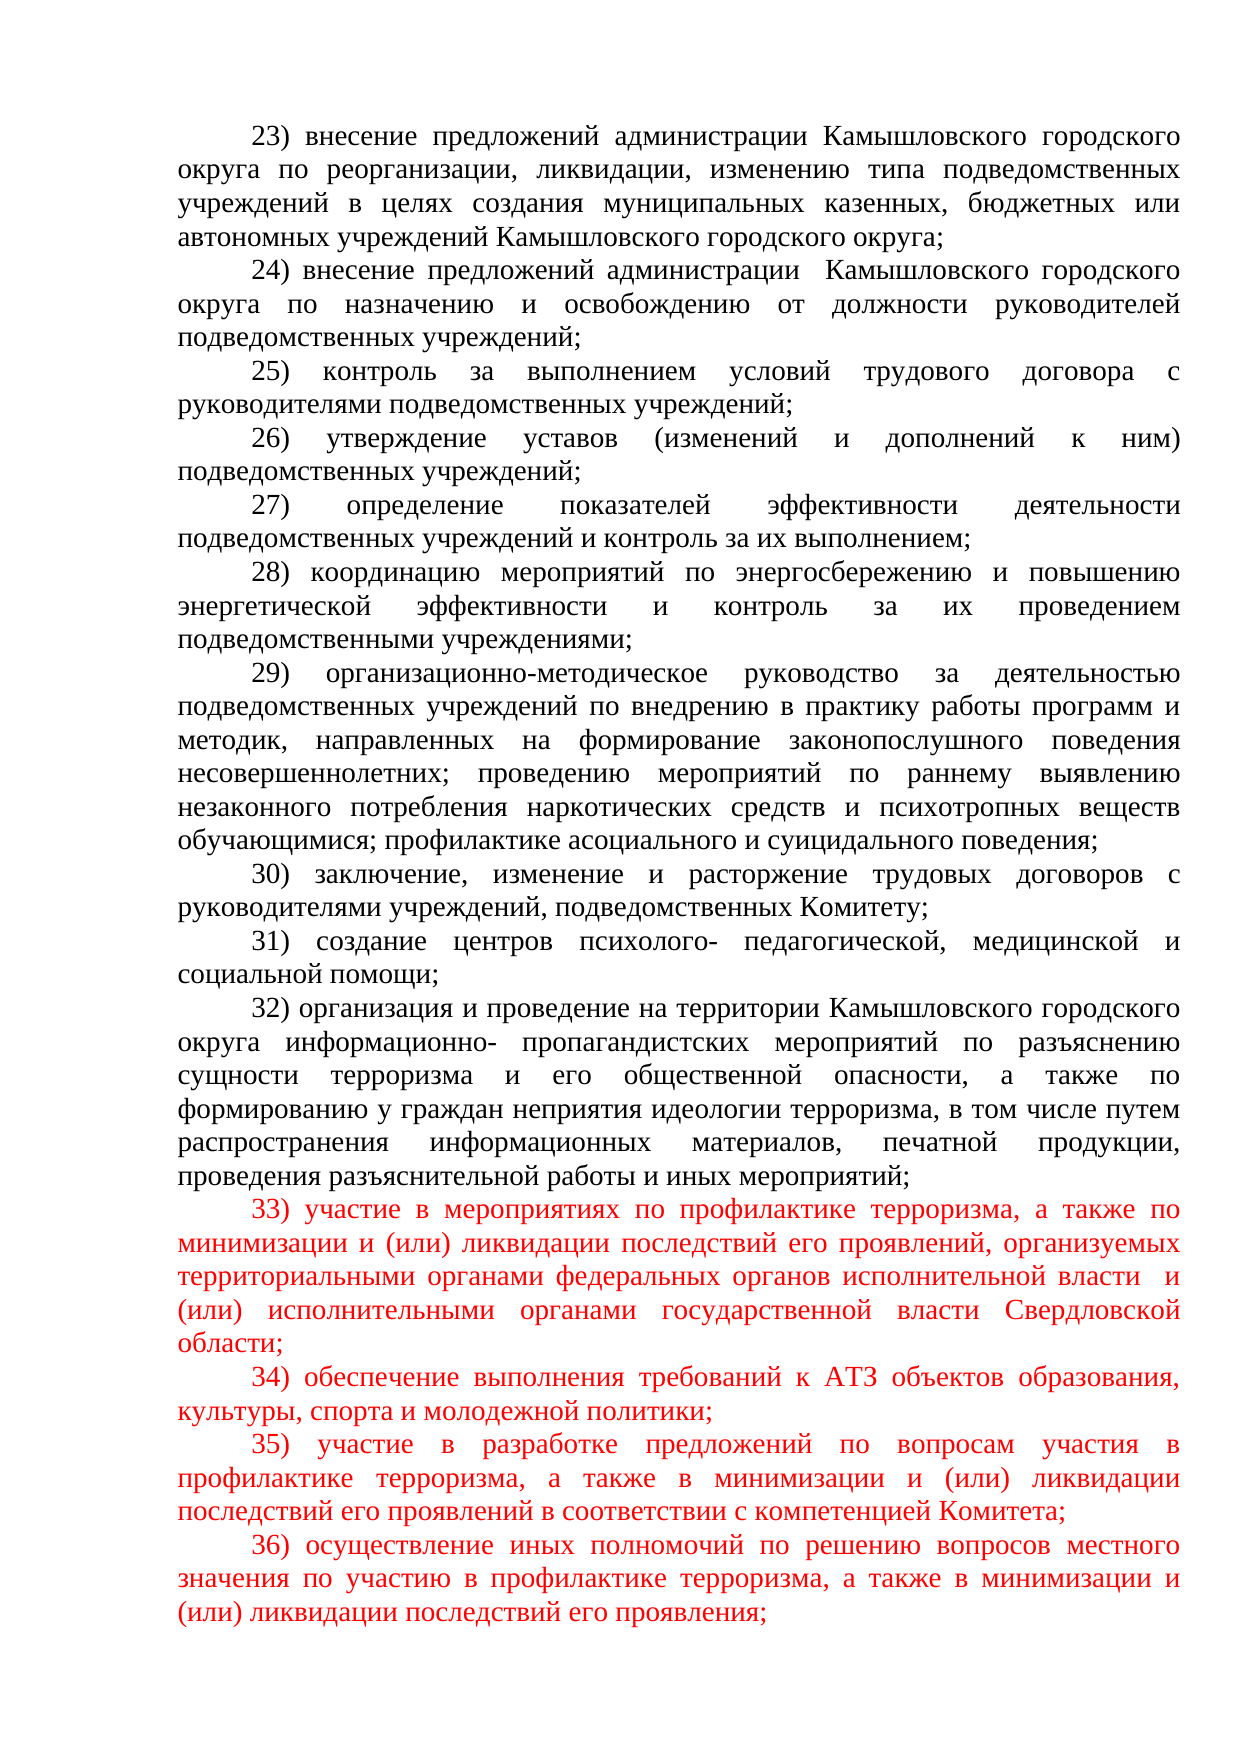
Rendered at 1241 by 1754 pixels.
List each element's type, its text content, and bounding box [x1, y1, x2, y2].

text 29) организационно-методическое руководство за деятельностью подведомственных учреждений по внедрению в практику работы программ и методик, направленных на формирование законопослушного поведения несовершеннолетних; проведению мероприятий по раннему выявлению незаконного потребления наркотических средств и психотропных веществ обучающимися; профилактике асоциального и суицидального поведения; [177, 655, 1181, 856]
text 28) координацию мероприятий по энергосбережению и повышению энергетической эффективности и контроль за их проведением подведомственными учреждениями; [177, 554, 1181, 655]
text 31) создание центров психолого- педагогической, медицинской и социальной помощи; [177, 923, 1181, 990]
text 23) внесение предложений администрации Камышловского городского округа по реорганизации, ликвидации, изменению типа подведомственных учреждений в целях создания муниципальных казенных, бюджетных или автономных учреждений Камышловского городского округа; [177, 118, 1181, 252]
text 25) контроль за выполнением условий трудового договора с руководителями подведомственных учреждений; [177, 353, 1181, 420]
text 33) участие в мероприятиях по профилактике терроризма, а также по минимизации и (или) ликвидации последствий его проявлений, организуемых территориальными органами федеральных органов исполнительной власти и (или) исполнительными органами государственной власти Свердловской области; [177, 1191, 1181, 1359]
text 35) участие в разработке предложений по вопросам участия в профилактике терроризма, а также в минимизации и (или) ликвидации последствий его проявлений в соответствии с компетенцией Комитета; [177, 1426, 1181, 1527]
text 26) утверждение уставов (изменений и дополнений к ним) подведомственных учреждений; [177, 420, 1181, 487]
text 24) внесение предложений администрации Камышловского городского округа по назначению и освобождению от должности руководителей подведомственных учреждений; [177, 252, 1181, 353]
text 34) обеспечение выполнения требований к АТЗ объектов образования, культуры, спорта и молодежной политики; [177, 1359, 1181, 1426]
text 32) организация и проведение на территории Камышловского городского округа информационно- пропагандистских мероприятий по разъяснению сущности терроризма и его общественной опасности, а также по формированию у граждан неприятия идеологии терроризма, в том числе путем распространения информационных материалов, печатной продукции, проведения разъяснительной работы и иных мероприятий; [177, 990, 1181, 1191]
text 27) определение показателей эффективности деятельности подведомственных учреждений и контроль за их выполнением; [177, 487, 1181, 554]
text 36) осуществление иных полномочий по решению вопросов местного значения по участию в профилактике терроризма, а также в минимизации и (или) ликвидации последствий его проявления; [177, 1527, 1181, 1627]
text 30) заключение, изменение и расторжение трудовых договоров с руководителями учреждений, подведомственных Комитету; [177, 856, 1181, 923]
